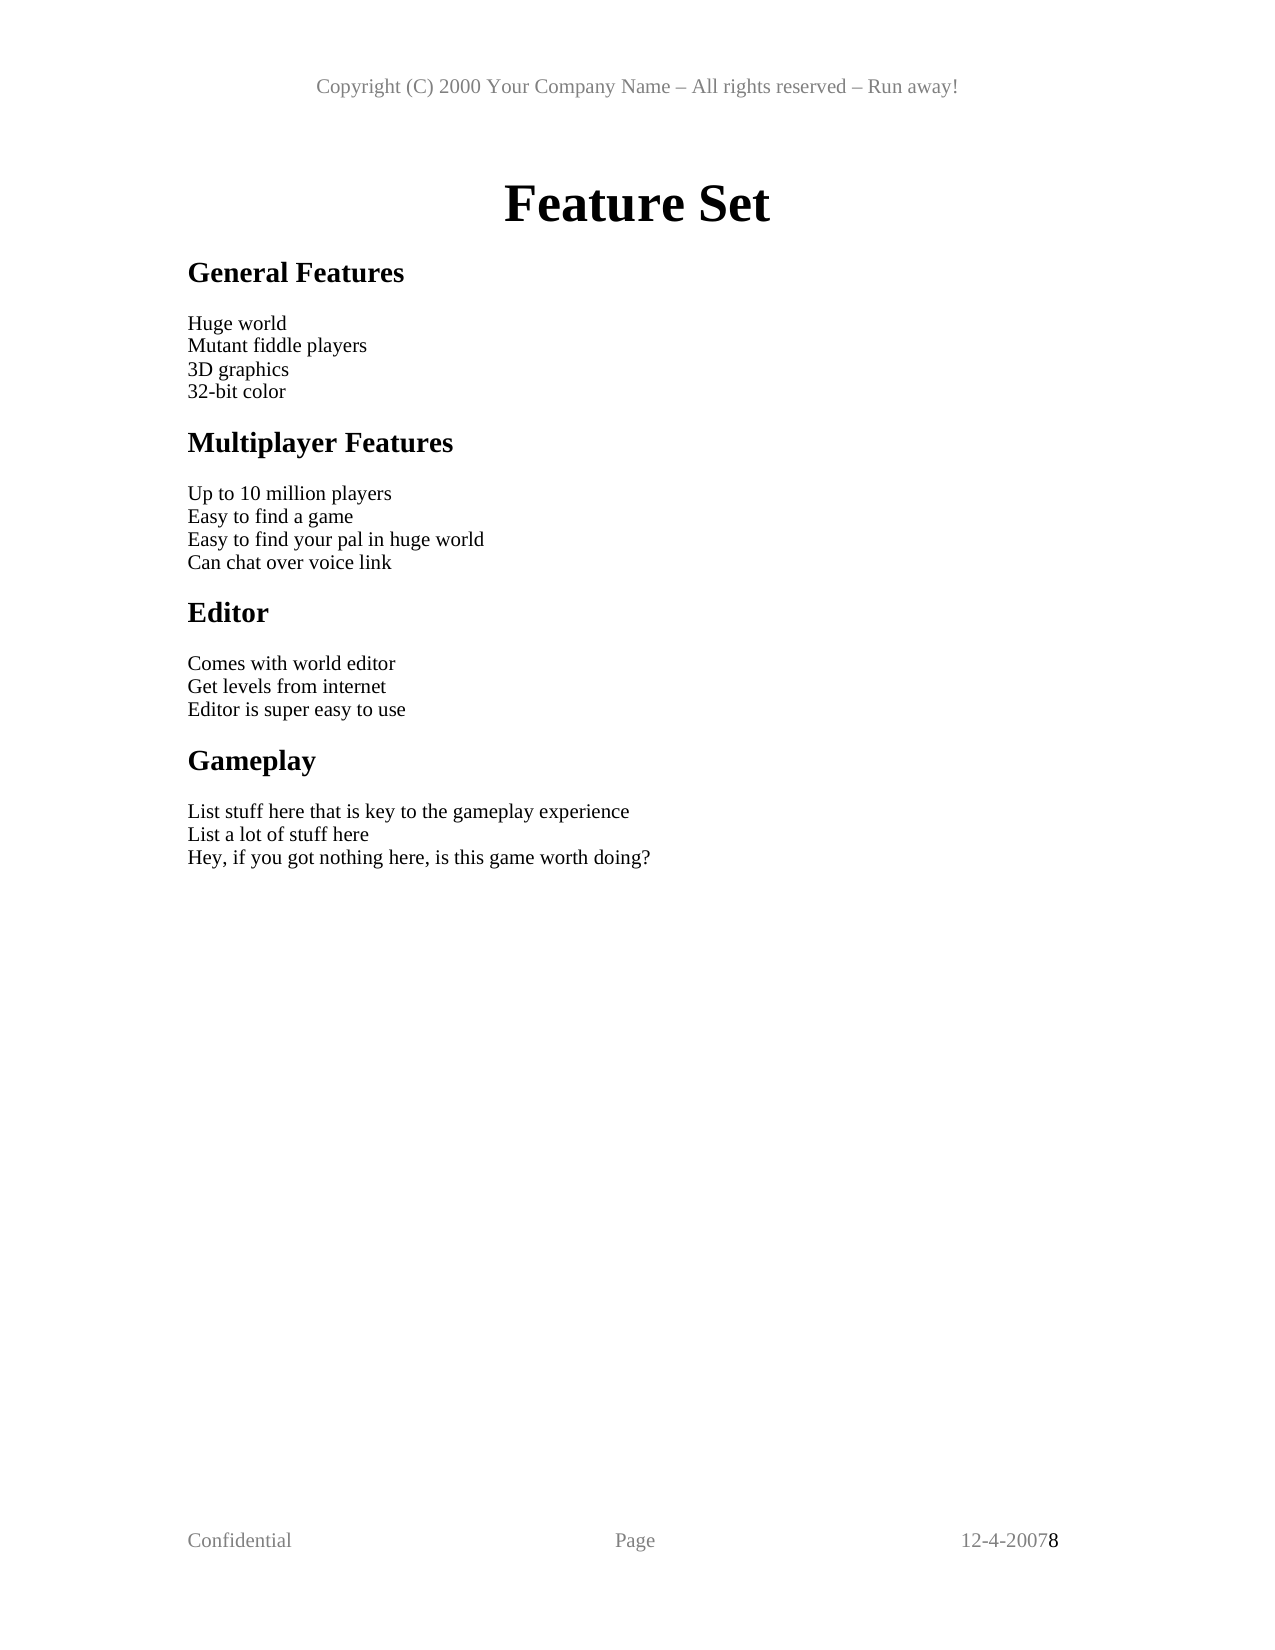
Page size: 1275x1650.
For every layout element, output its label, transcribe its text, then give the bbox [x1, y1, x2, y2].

text Editor is super easy to use [187, 698, 1087, 721]
text Can chat over voice link [187, 551, 1087, 574]
subtitle Feature Set [187, 173, 1087, 233]
text List stuff here that is key to the gameplay experience [187, 799, 1087, 823]
subtitle Multiplayer Features [187, 426, 1087, 459]
text 3D graphics [187, 357, 1087, 380]
text Huge world [187, 311, 1087, 334]
text Easy to find your pal in huge world [187, 528, 1087, 551]
subtitle General Features [187, 256, 1087, 288]
subtitle Editor [187, 597, 1087, 629]
text Mutant fiddle players [187, 334, 1087, 357]
text 32-bit color [187, 380, 1087, 403]
text List a lot of stuff here [187, 823, 1087, 846]
text Easy to find a game [187, 505, 1087, 528]
text Up to 10 million players [187, 482, 1087, 505]
text Comes with world editor [187, 652, 1087, 675]
text Get levels from internet [187, 675, 1087, 698]
text Hey, if you got nothing here, is this game worth doing? [187, 846, 1087, 869]
subtitle Gameplay [187, 744, 1087, 777]
